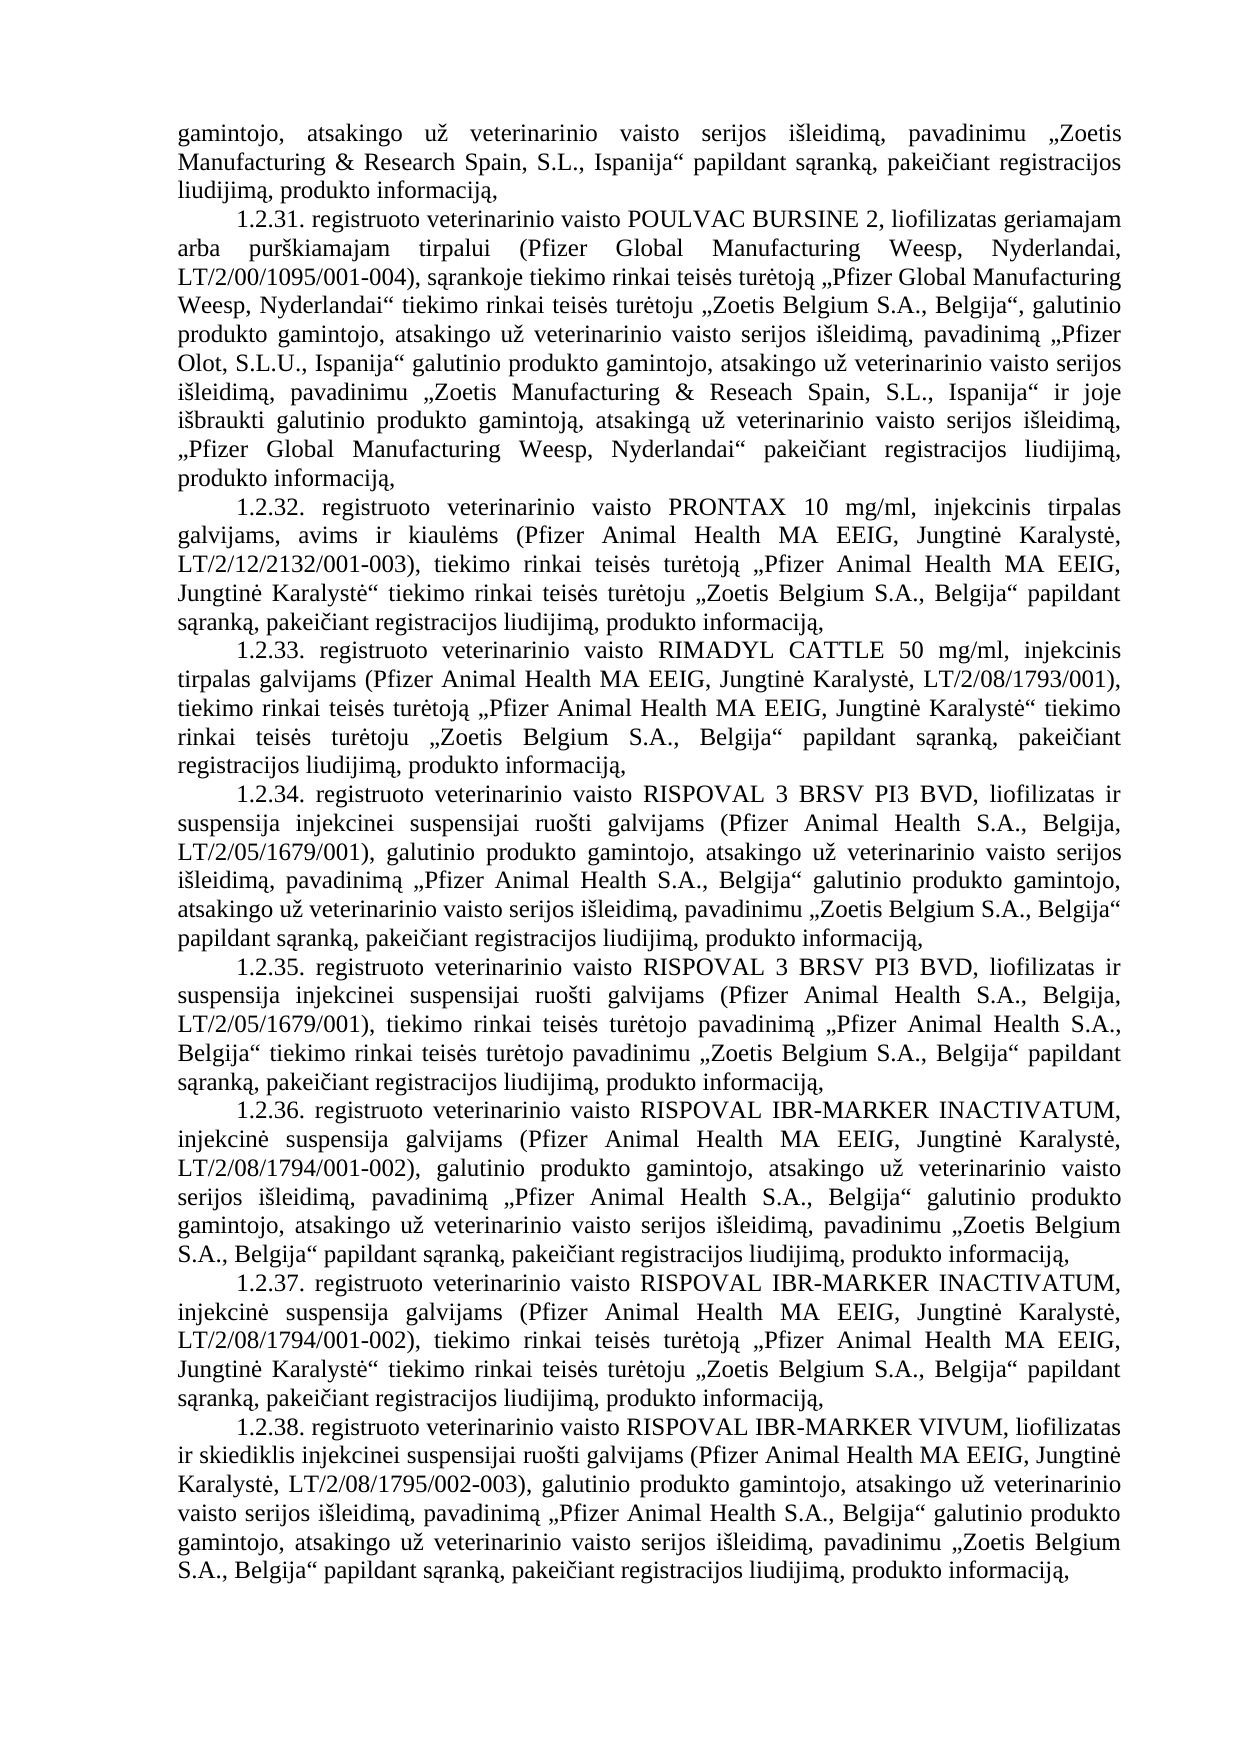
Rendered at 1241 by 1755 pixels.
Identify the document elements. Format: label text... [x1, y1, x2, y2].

text 1.2.32. registruoto veterinarinio vaisto PRONTAX 10 mg/ml, injekcinis tirpalas galvijams, avims ir kiaulėms (Pfizer Animal Health MA EEIG, Jungtinė Karalystė, LT/2/12/2132/001-003), tiekimo rinkai teisės turėtoją „Pfizer Animal Health MA EEIG, Jungtinė Karalystė“ tiekimo rinkai teisės turėtoju „Zoetis Belgium S.A., Belgija“ papildant sąranką, pakeičiant registracijos liudijimą, produkto informaciją, [177, 492, 1122, 636]
text 1.2.37. registruoto veterinarinio vaisto RISPOVAL IBR-MARKER INACTIVATUM, injekcinė suspensija galvijams (Pfizer Animal Health MA EEIG, Jungtinė Karalystė, LT/2/08/1794/001-002), tiekimo rinkai teisės turėtoją „Pfizer Animal Health MA EEIG, Jungtinė Karalystė“ tiekimo rinkai teisės turėtoju „Zoetis Belgium S.A., Belgija“ papildant sąranką, pakeičiant registracijos liudijimą, produkto informaciją, [177, 1268, 1122, 1412]
text 1.2.33. registruoto veterinarinio vaisto RIMADYL CATTLE 50 mg/ml, injekcinis tirpalas galvijams (Pfizer Animal Health MA EEIG, Jungtinė Karalystė, LT/2/08/1793/001), tiekimo rinkai teisės turėtoją „Pfizer Animal Health MA EEIG, Jungtinė Karalystė“ tiekimo rinkai teisės turėtoju „Zoetis Belgium S.A., Belgija“ papildant sąranką, pakeičiant registracijos liudijimą, produkto informaciją, [177, 636, 1122, 779]
text 1.2.38. registruoto veterinarinio vaisto RISPOVAL IBR-MARKER VIVUM, liofilizatas ir skiediklis injekcinei suspensijai ruošti galvijams (Pfizer Animal Health MA EEIG, Jungtinė Karalystė, LT/2/08/1795/002-003), galutinio produkto gamintojo, atsakingo už veterinarinio vaisto serijos išleidimą, pavadinimą „Pfizer Animal Health S.A., Belgija“ galutinio produkto gamintojo, atsakingo už veterinarinio vaisto serijos išleidimą, pavadinimu „Zoetis Belgium S.A., Belgija“ papildant sąranką, pakeičiant registracijos liudijimą, produkto informaciją, [177, 1412, 1122, 1584]
text 1.2.35. registruoto veterinarinio vaisto RISPOVAL 3 BRSV PI3 BVD, liofilizatas ir suspensija injekcinei suspensijai ruošti galvijams (Pfizer Animal Health S.A., Belgija, LT/2/05/1679/001), tiekimo rinkai teisės turėtojo pavadinimą „Pfizer Animal Health S.A., Belgija“ tiekimo rinkai teisės turėtojo pavadinimu „Zoetis Belgium S.A., Belgija“ papildant sąranką, pakeičiant registracijos liudijimą, produkto informaciją, [177, 952, 1122, 1096]
text 1.2.36. registruoto veterinarinio vaisto RISPOVAL IBR-MARKER INACTIVATUM, injekcinė suspensija galvijams (Pfizer Animal Health MA EEIG, Jungtinė Karalystė, LT/2/08/1794/001-002), galutinio produkto gamintojo, atsakingo už veterinarinio vaisto serijos išleidimą, pavadinimą „Pfizer Animal Health S.A., Belgija“ galutinio produkto gamintojo, atsakingo už veterinarinio vaisto serijos išleidimą, pavadinimu „Zoetis Belgium S.A., Belgija“ papildant sąranką, pakeičiant registracijos liudijimą, produkto informaciją, [177, 1096, 1122, 1268]
text gamintojo, atsakingo už veterinarinio vaisto serijos išleidimą, pavadinimu „Zoetis Manufacturing & Research Spain, S.L., Ispanija“ papildant sąranką, pakeičiant registracijos liudijimą, produkto informaciją, [177, 118, 1122, 204]
text 1.2.31. registruoto veterinarinio vaisto POULVAC BURSINE 2, liofilizatas geriamajam arba purškiamajam tirpalui (Pfizer Global Manufacturing Weesp, Nyderlandai, LT/2/00/1095/001-004), sąrankoje tiekimo rinkai teisės turėtoją „Pfizer Global Manufacturing Weesp, Nyderlandai“ tiekimo rinkai teisės turėtoju „Zoetis Belgium S.A., Belgija“, galutinio produkto gamintojo, atsakingo už veterinarinio vaisto serijos išleidimą, pavadinimą „Pfizer Olot, S.L.U., Ispanija“ galutinio produkto gamintojo, atsakingo už veterinarinio vaisto serijos išleidimą, pavadinimu „Zoetis Manufacturing & Reseach Spain, S.L., Ispanija“ ir joje išbraukti galutinio produkto gamintoją, atsakingą už veterinarinio vaisto serijos išleidimą, „Pfizer Global Manufacturing Weesp, Nyderlandai“ pakeičiant registracijos liudijimą, produkto informaciją, [177, 204, 1122, 492]
text 1.2.34. registruoto veterinarinio vaisto RISPOVAL 3 BRSV PI3 BVD, liofilizatas ir suspensija injekcinei suspensijai ruošti galvijams (Pfizer Animal Health S.A., Belgija, LT/2/05/1679/001), galutinio produkto gamintojo, atsakingo už veterinarinio vaisto serijos išleidimą, pavadinimą „Pfizer Animal Health S.A., Belgija“ galutinio produkto gamintojo, atsakingo už veterinarinio vaisto serijos išleidimą, pavadinimu „Zoetis Belgium S.A., Belgija“ papildant sąranką, pakeičiant registracijos liudijimą, produkto informaciją, [177, 779, 1122, 952]
